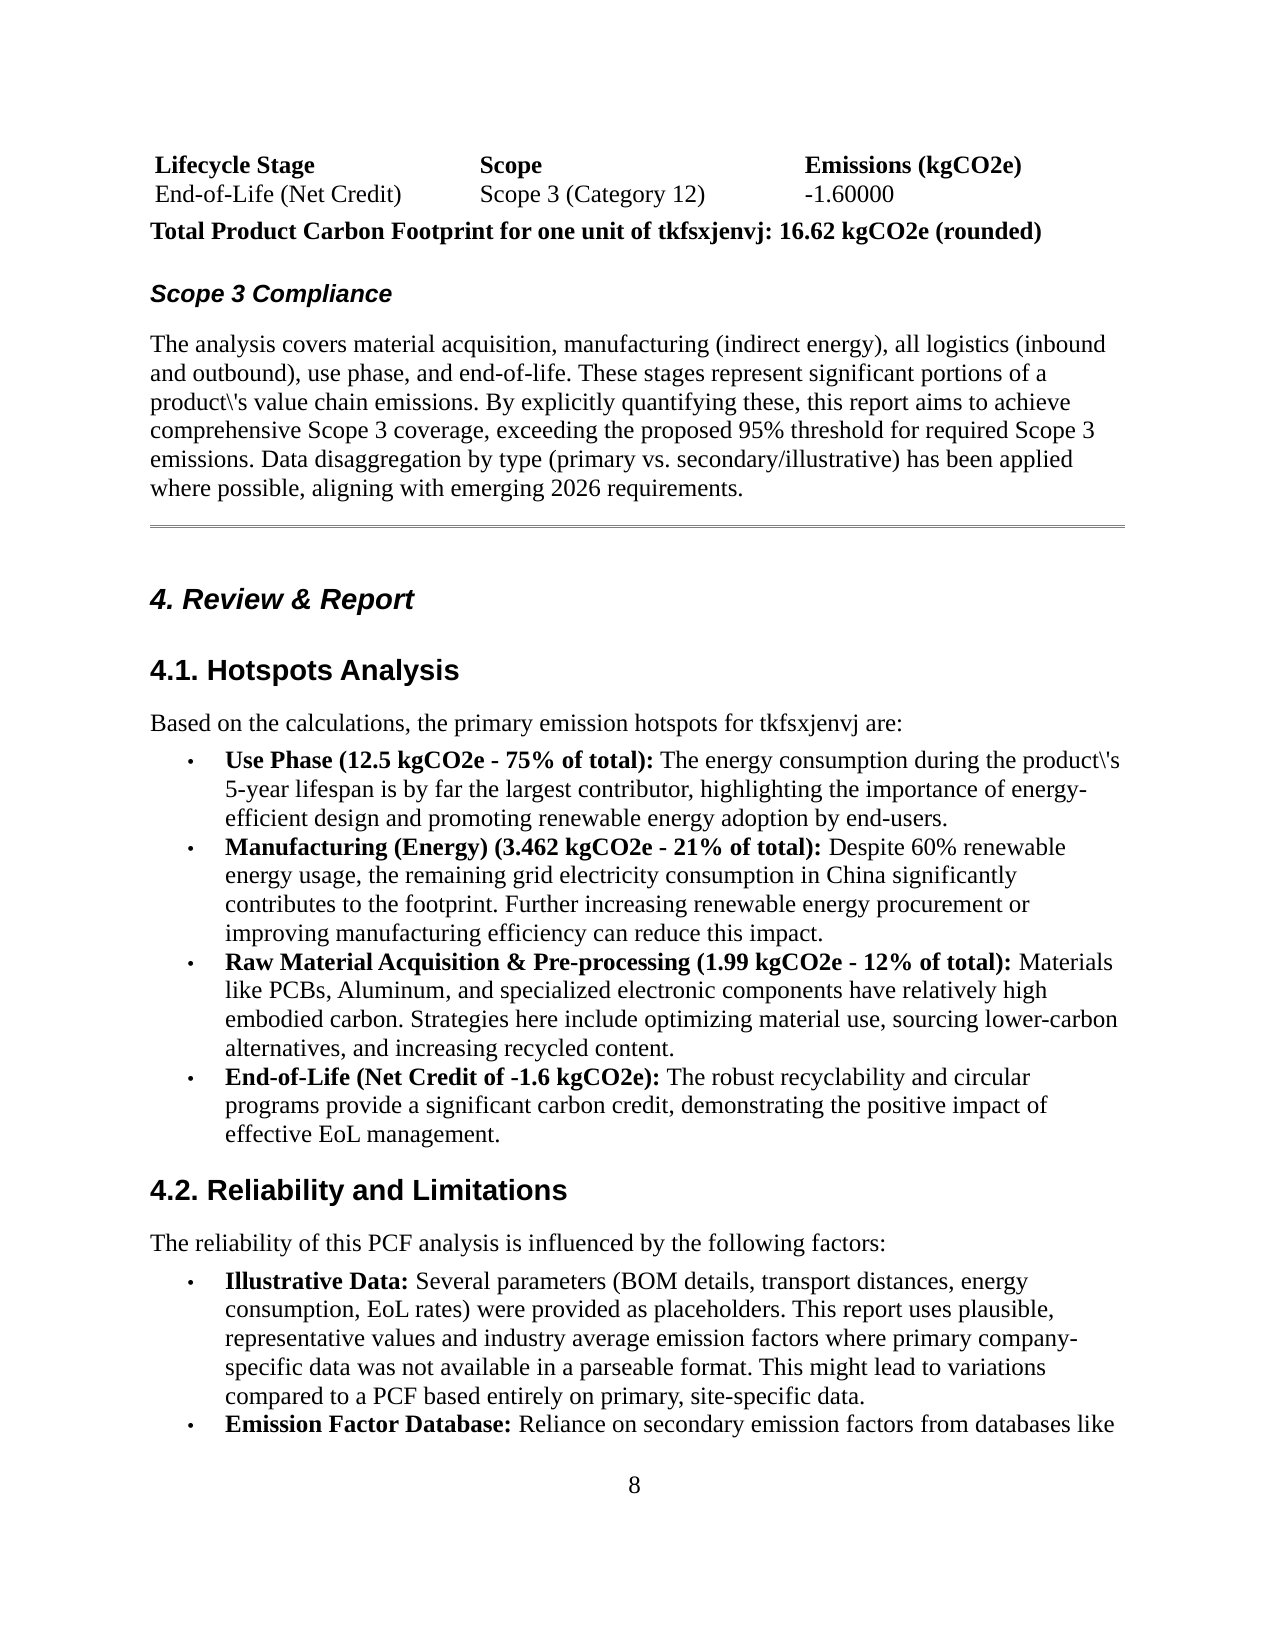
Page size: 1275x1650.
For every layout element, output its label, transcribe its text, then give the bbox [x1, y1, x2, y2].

subtitle 4. Review & Report [150, 582, 1125, 615]
list Raw Material Acquisition & Pre-processing (1.99 kgCO2e - 12% of total): Materials like PCBs, Aluminum, and specialized electronic components have relatively high embodied carbon. Strategies here include optimizing material use, sourcing lower-carbon alternatives, and increasing recycled content. [187, 947, 1125, 1062]
text The analysis covers material acquisition, manufacturing (indirect energy), all logistics (inbound and outbound), use phase, and end-of-life. These stages represent significant portions of a product\'s value chain emissions. By explicitly quantifying these, this report aims to achieve comprehensive Scope 3 coverage, exceeding the proposed 95% threshold for required Scope 3 emissions. Data disaggregation by type (primary vs. secondary/illustrative) has been applied where possible, aligning with emerging 2026 requirements. [150, 329, 1125, 502]
table_cell Scope 3 (Category 12) [475, 179, 800, 207]
table_cell -1.60000 [800, 179, 1125, 207]
list Use Phase (12.5 kgCO2e - 75% of total): The energy consumption during the product\'s 5-year lifespan is by far the largest contributor, highlighting the importance of energy-efficient design and promoting renewable energy adoption by end-users. [187, 746, 1125, 832]
subtitle 4.2. Reliability and Limitations [150, 1173, 1125, 1207]
table_header Scope [475, 150, 800, 179]
list Emission Factor Database: Reliance on secondary emission factors from databases like [187, 1409, 1125, 1438]
text Based on the calculations, the primary emission hotspots for tkfsxjenvj are: [150, 708, 1125, 737]
list Manufacturing (Energy) (3.462 kgCO2e - 21% of total): Despite 60% renewable energy usage, the remaining grid electricity consumption in China significantly contributes to the footprint. Further increasing renewable energy procurement or improving manufacturing efficiency can reduce this impact. [187, 832, 1125, 947]
text The reliability of this PCF analysis is influenced by the following factors: [150, 1228, 1125, 1257]
table_header Emissions (kgCO2e) [800, 150, 1125, 179]
subtitle 4.1. Hotspots Analysis [150, 653, 1125, 686]
subtitle Scope 3 Compliance [150, 279, 1125, 308]
table_cell End-of-Life (Net Credit) [150, 179, 475, 207]
table_header Lifecycle Stage [150, 150, 475, 179]
list Illustrative Data: Several parameters (BOM details, transport distances, energy consumption, EoL rates) were provided as placeholders. This report uses plausible, representative values and industry average emission factors where primary company-specific data was not available in a parseable format. This might lead to variations compared to a PCF based entirely on primary, site-specific data. [187, 1266, 1125, 1409]
list End-of-Life (Net Credit of -1.6 kgCO2e): The robust recyclability and circular programs provide a significant carbon credit, demonstrating the positive impact of effective EoL management. [187, 1062, 1125, 1148]
text Total Product Carbon Footprint for one unit of tkfsxjenvj: 16.62 kgCO2e (rounded) [150, 216, 1125, 245]
